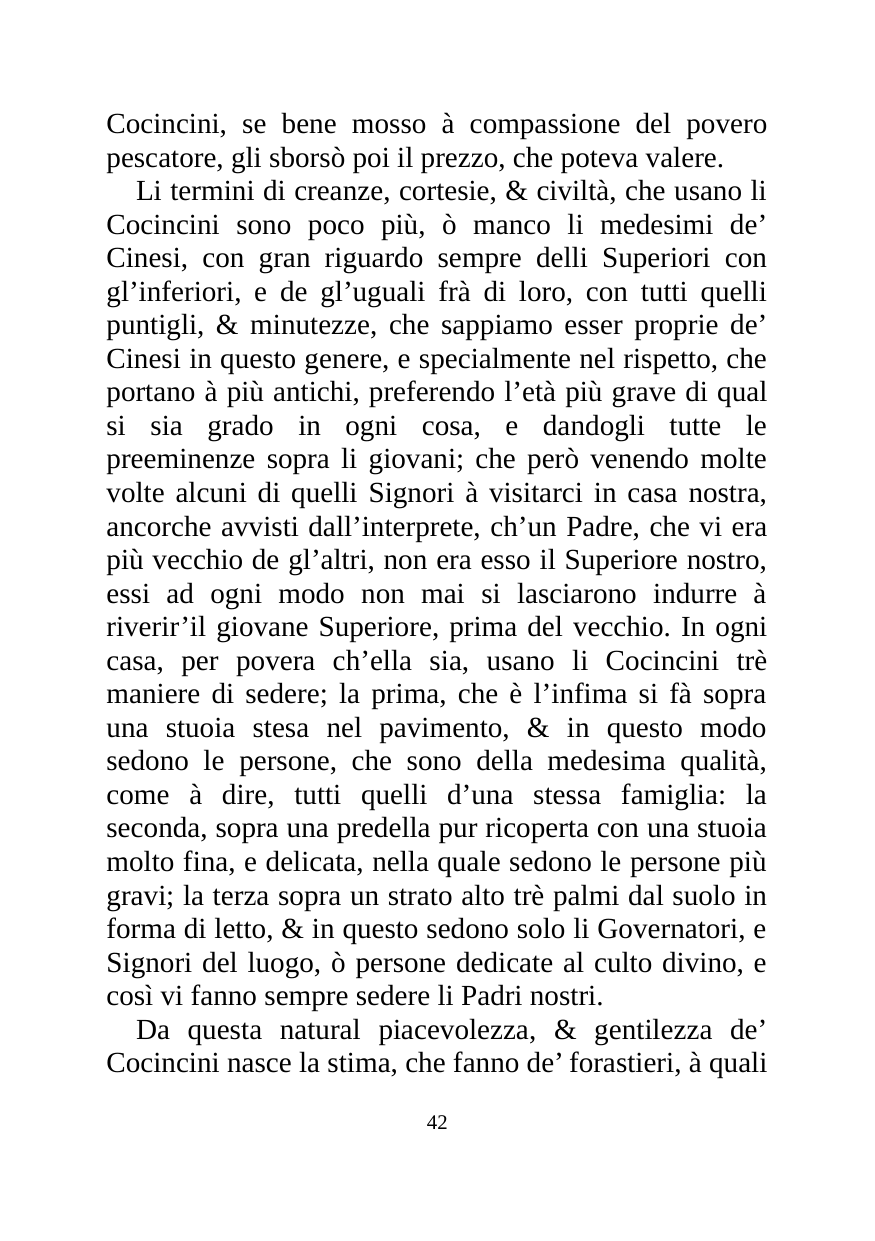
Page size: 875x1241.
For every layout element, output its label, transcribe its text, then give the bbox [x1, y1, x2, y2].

text Cocincini, se bene mosso à compassione del povero pescatore, gli sborsò poi il prezzo, che poteva valere. [106, 106, 768, 173]
text Li termini di creanze, cortesie, & civiltà, che usano li Cocincini sono poco più, ò manco li medesimi de’ Cinesi, con gran riguardo sempre delli Superiori con gl’inferiori, e de gl’uguali frà di loro, con tutti quelli puntigli, & minutezze, che sappiamo esser proprie de’ Cinesi in questo genere, e specialmente nel rispetto, che portano à più antichi, preferendo l’età più grave di qual si sia grado in ogni cosa, e dandogli tutte le preeminenze sopra li giovani; che però venendo molte volte alcuni di quelli Signori à visitarci in casa nostra, ancorche avvisti dall’interprete, ch’un Padre, che vi era più vecchio de gl’altri, non era esso il Superiore nostro, essi ad ogni modo non mai si lasciarono indurre à riverir’il giovane Superiore, prima del vecchio. In ogni casa, per povera ch’ella sia, usano li Cocincini trè maniere di sedere; la prima, che è l’infima si fà sopra una stuoia stesa nel pavimento, & in questo modo sedono le persone, che sono della medesima qualità, come à dire, tutti quelli d’una stessa famiglia: la seconda, sopra una predella pur ricoperta con una stuoia molto fina, e delicata, nella quale sedono le persone più gravi; la terza sopra un strato alto trè palmi dal suolo in forma di letto, & in questo sedono solo li Governatori, e Signori del luogo, ò persone dedicate al culto divino, e così vi fanno sempre sedere li Padri nostri. [106, 173, 768, 1012]
text Da questa natural piacevolezza, & gentilezza de’ Cocincini nasce la stima, che fanno de’ forastieri, à quali [106, 1012, 768, 1079]
